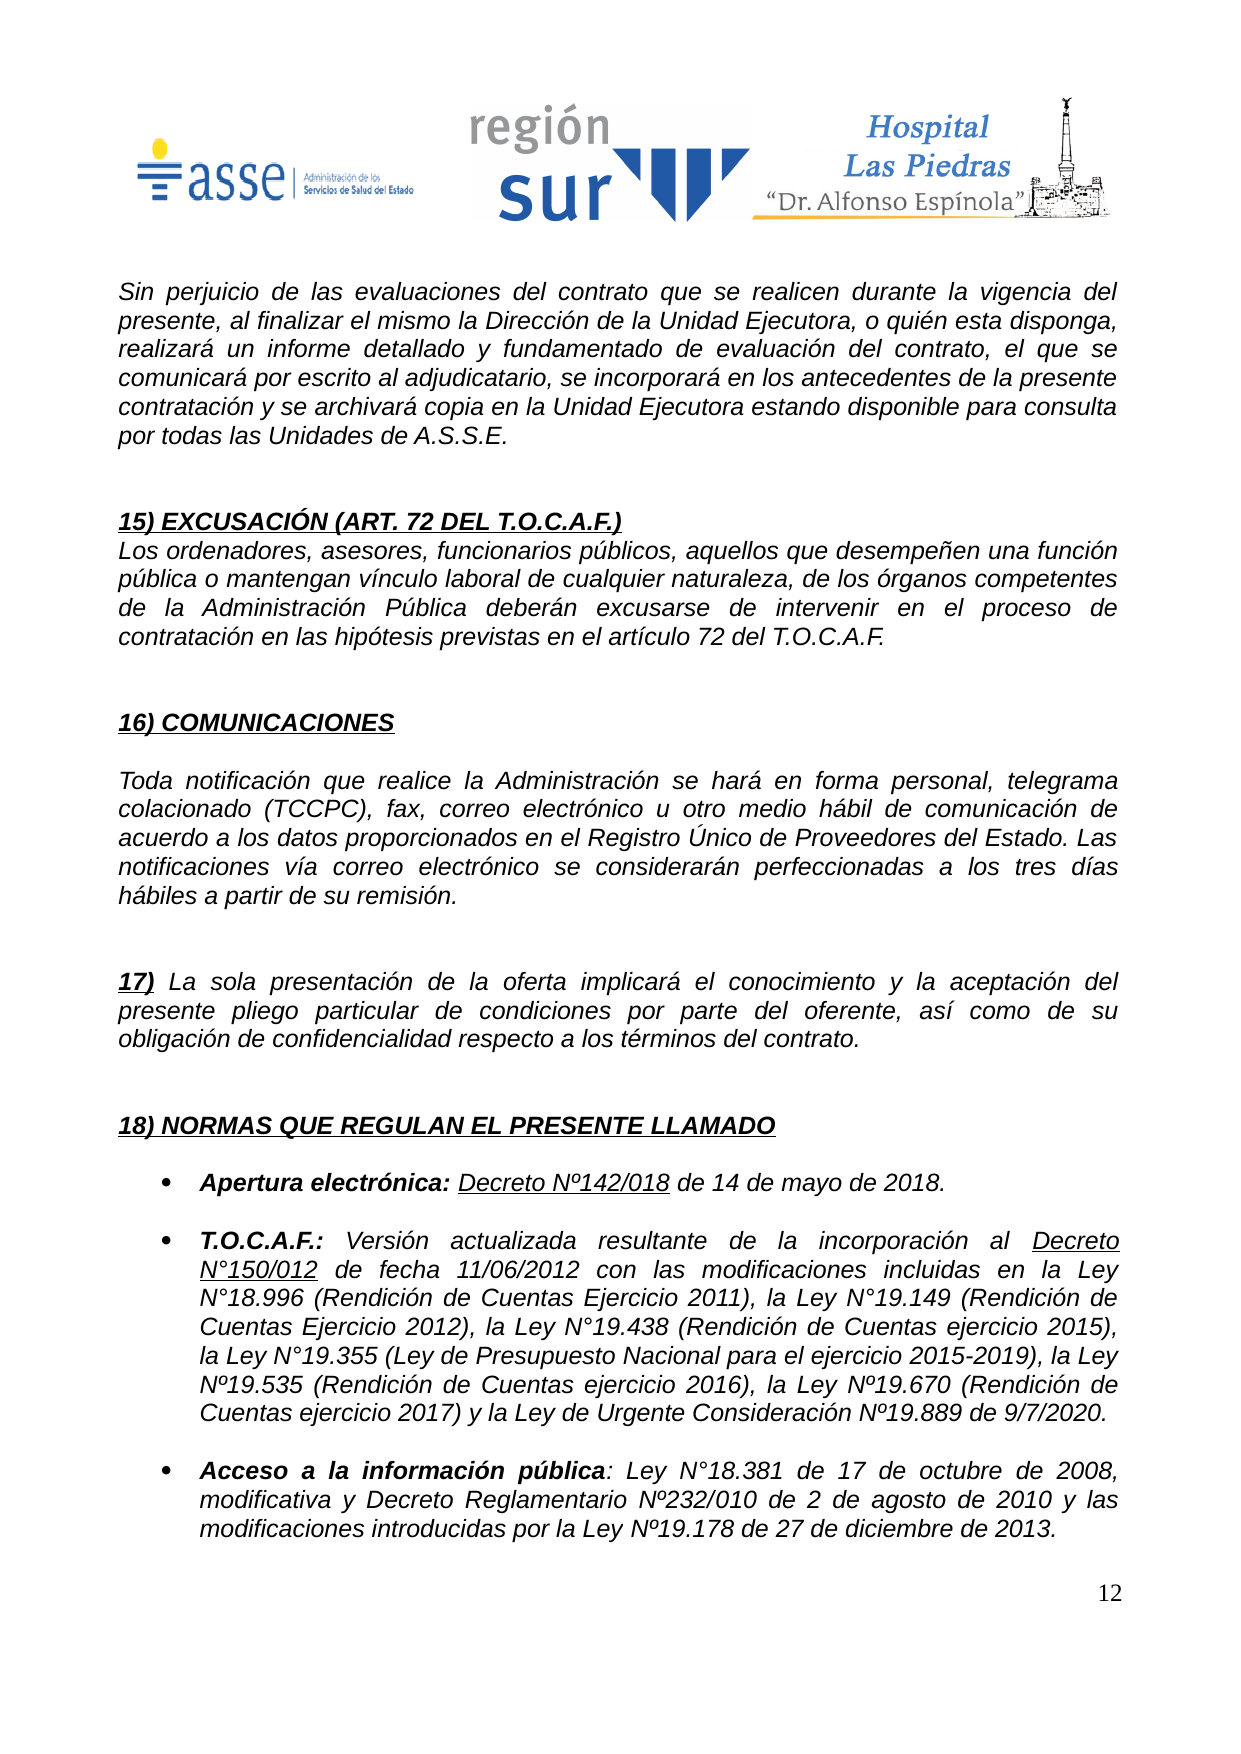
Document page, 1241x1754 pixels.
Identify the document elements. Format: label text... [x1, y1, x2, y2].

list Apertura electrónica: Decreto Nº142/018 de 14 de mayo de 2018. [162, 1168, 1122, 1197]
picture [470, 103, 750, 222]
picture [751, 93, 1111, 229]
list T.O.C.A.F.: Versión actualizada resultante de la incorporación al Decreto N°150/012 de fecha 11/06/2012 con las modificaciones incluidas en la Ley N°18.996 (Rendición de Cuentas Ejercicio 2011), la Ley N°19.149 (Rendición de Cuentas Ejercicio 2012), la Ley N°19.438 (Rendición de Cuentas ejercicio 2015), la Ley N°19.355 (Ley de Presupuesto Nacional para el ejercicio 2015-2019), la Ley Nº19.535 (Rendición de Cuentas ejercicio 2016), la Ley Nº19.670 (Rendición de Cuentas ejercicio 2017) y la Ley de Urgente Consideración Nº19.889 de 9/7/2020. [162, 1226, 1122, 1427]
text 16) COMUNICACIONES [118, 708, 1122, 737]
subtitle 18) NORMAS QUE REGULAN EL PRESENTE LLAMADO [118, 1111, 1122, 1139]
text 17) La sola presentación de la oferta implicará el conocimiento y la aceptación del presente pliego particular de condiciones por parte del oferente, así como de su obligación de confidencialidad respecto a los términos del contrato. [118, 967, 1122, 1053]
text Sin perjuicio de las evaluaciones del contrato que se realicen durante la vigencia del presente, al finalizar el mismo la Dirección de la Unidad Ejecutora, o quién esta disponga, realizará un informe detallado y fundamentado de evaluación del contrato, el que se comunicará por escrito al adjudicatario, se incorporará en los antecedentes de la presente contratación y se archivará copia en la Unidad Ejecutora estando disponible para consulta por todas las Unidades de A.S.S.E. [118, 277, 1122, 449]
text Los ordenadores, asesores, funcionarios públicos, aquellos que desempeñen una función pública o mantengan vínculo laboral de cualquier naturaleza, de los órganos competentes de la Administración Pública deberán excusarse de intervenir en el proceso de contratación en las hipótesis previstas en el artículo 72 del T.O.C.A.F. [118, 536, 1122, 651]
text Toda notificación que realice la Administración se hará en forma personal, telegrama colacionado (TCCPC), fax, correo electrónico u otro medio hábil de comunicación de acuerdo a los datos proporcionados en el Registro Único de Proveedores del Estado. Las notificaciones vía correo electrónico se considerarán perfeccionadas a los tres días hábiles a partir de su remisión. [118, 766, 1122, 909]
text 15) EXCUSACIÓN (ART. 72 DEL T.O.C.A.F.) [118, 507, 1122, 536]
list Acceso a la información pública: Ley N°18.381 de 17 de octubre de 2008, modificativa y Decreto Reglamentario Nº232/010 de 2 de agosto de 2010 y las modificaciones introducidas por la Ley Nº19.178 de 27 de diciembre de 2013. [162, 1456, 1122, 1542]
picture [125, 87, 428, 229]
